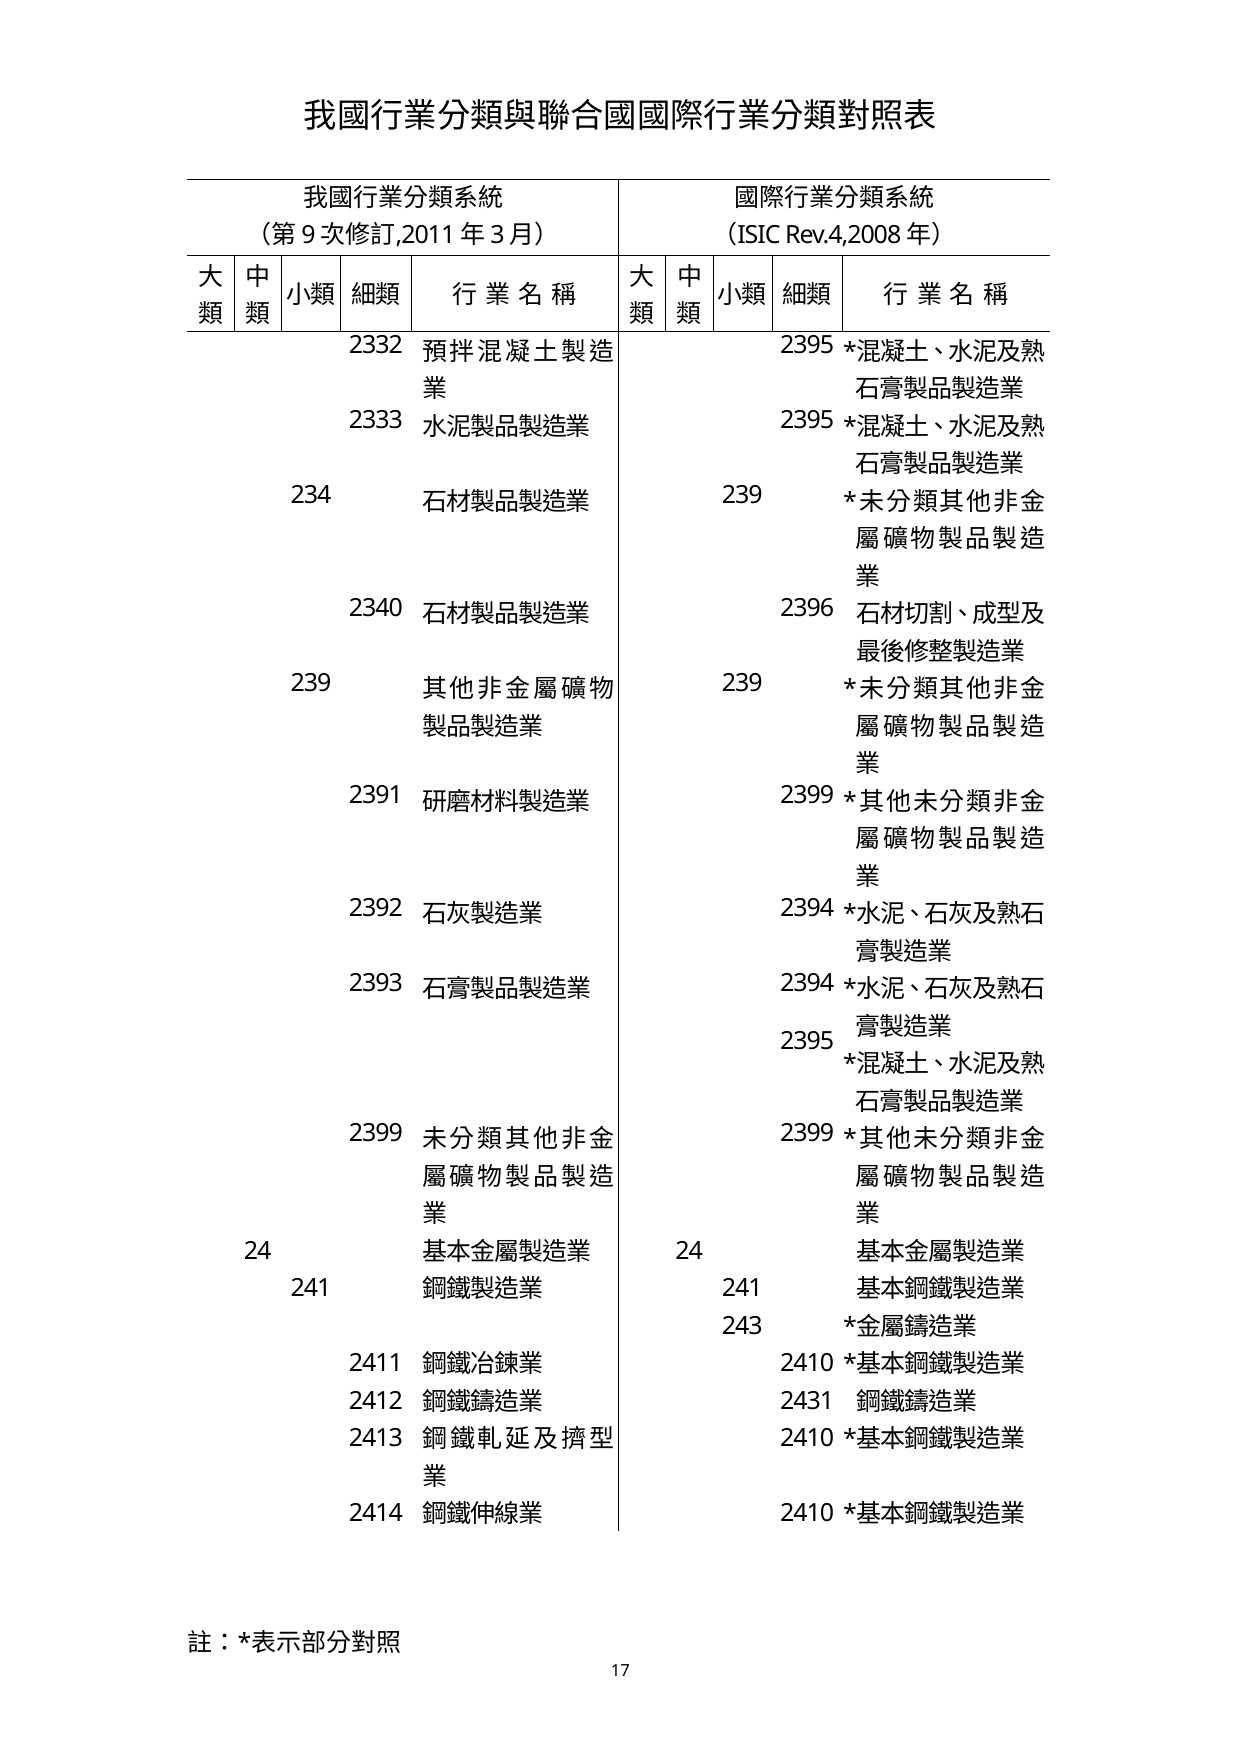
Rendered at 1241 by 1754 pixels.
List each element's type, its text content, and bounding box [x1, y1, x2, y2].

table_cell *基本鋼鐵製造業 [843, 1418, 1050, 1493]
table_cell [341, 668, 412, 781]
table_cell 2412 [341, 1381, 412, 1418]
table_cell 石材製品製造業 [412, 481, 618, 593]
table_cell [187, 781, 234, 893]
table_cell [713, 1231, 772, 1268]
table_cell 研磨材料製造業 [412, 781, 618, 893]
table_cell 石材切割、成型及最後修整製造業 [843, 593, 1050, 668]
table_cell [341, 1268, 412, 1343]
table_cell 2410 [772, 1418, 843, 1493]
table_cell [234, 406, 282, 481]
table_cell [187, 1343, 234, 1381]
table_cell *其他未分類非金屬礦物製品製造業 [843, 781, 1050, 893]
table_cell *水泥、石灰及熟石膏製造業 [843, 893, 1050, 968]
table_cell 24 [234, 1231, 282, 1268]
table_cell [187, 406, 234, 481]
table_cell [713, 1118, 772, 1231]
table_cell [619, 332, 666, 406]
table_cell 小類 [714, 256, 772, 331]
table_cell [619, 893, 666, 968]
table_cell *基本鋼鐵製造業 [843, 1493, 1050, 1531]
table_cell [187, 1418, 234, 1493]
table_cell 大類 [187, 256, 234, 331]
table_cell 石灰製造業 [412, 893, 618, 968]
table_cell [619, 781, 666, 893]
table_cell 中類 [666, 256, 713, 331]
table_cell [282, 1231, 341, 1268]
table_cell [619, 1118, 666, 1231]
table_cell [187, 1268, 234, 1343]
table_cell 2399 [772, 1118, 843, 1231]
table_cell [666, 406, 713, 481]
table_cell 鋼鐵伸線業 [412, 1493, 618, 1531]
table_cell [666, 1268, 713, 1343]
table_cell [234, 1418, 282, 1493]
table_cell 鋼鐵冶鍊業 [412, 1343, 618, 1381]
table_cell 基本金屬製造業 [843, 1231, 1050, 1268]
table_cell [187, 481, 234, 593]
table_cell 2395 [772, 406, 843, 481]
table_cell [666, 781, 713, 893]
table_cell 2393 [341, 968, 412, 1118]
table_cell [234, 668, 282, 781]
table_cell 2332 [341, 332, 412, 406]
table_cell 24 [666, 1231, 713, 1268]
table_cell 2333 [341, 406, 412, 481]
table_cell [234, 893, 282, 968]
table_cell [234, 1381, 282, 1418]
table_cell 239 [713, 668, 772, 781]
table_cell [282, 1418, 341, 1493]
table_cell *其他未分類非金屬礦物製品製造業 [843, 1118, 1050, 1231]
table_cell [666, 893, 713, 968]
table_cell 小類 [282, 256, 340, 331]
table_cell 大類 [619, 256, 665, 331]
table_cell [619, 1493, 666, 1531]
table_cell 鋼鐵鑄造業 [412, 1381, 618, 1418]
table_cell [713, 593, 772, 668]
table_header 國際行業分類系統 （ISIC Rev.4,2008年） [619, 180, 1050, 254]
table_cell [282, 332, 341, 406]
table_cell [619, 593, 666, 668]
table_cell [187, 332, 234, 406]
table_cell [713, 332, 772, 406]
table_cell [666, 1118, 713, 1231]
table_cell [282, 893, 341, 968]
table_cell [619, 968, 666, 1118]
table_cell [619, 1231, 666, 1268]
table_cell [282, 968, 341, 1118]
table_cell 石膏製品製造業 [412, 968, 618, 1118]
table_cell 2411 [341, 1343, 412, 1381]
table_cell [666, 332, 713, 406]
table_cell [713, 1493, 772, 1531]
table_cell 2396 [772, 593, 843, 668]
table_cell 239 [282, 668, 341, 781]
table_cell 其他非金屬礦物製品製造業 [412, 668, 618, 781]
table_cell [341, 1231, 412, 1268]
table_cell [666, 1381, 713, 1418]
table_cell [187, 1231, 234, 1268]
table_cell [282, 406, 341, 481]
table_cell 行 業 名 稱 [412, 256, 618, 331]
table_cell [282, 781, 341, 893]
table_cell 2410 [772, 1493, 843, 1531]
table_cell 2414 [341, 1493, 412, 1531]
table_cell [234, 968, 282, 1118]
table_cell [666, 481, 713, 593]
table_cell 2399 [341, 1118, 412, 1231]
table_cell 2410 [772, 1343, 843, 1381]
table_cell [234, 781, 282, 893]
table_cell [187, 1493, 234, 1531]
table_cell [282, 1118, 341, 1231]
table_cell [234, 481, 282, 593]
table_cell 石材製品製造業 [412, 593, 618, 668]
table_cell 2413 [341, 1418, 412, 1493]
table_cell [713, 1381, 772, 1418]
table_cell [666, 1343, 713, 1381]
table_cell [666, 1418, 713, 1493]
table_cell 細類 [773, 256, 842, 331]
table_cell [713, 893, 772, 968]
table_cell 基本金屬製造業 [412, 1231, 618, 1268]
table_cell [282, 1343, 341, 1381]
table_cell 241 [282, 1268, 341, 1343]
table_cell 預拌混凝土製造業 [412, 332, 618, 406]
table_cell [713, 1418, 772, 1493]
table_cell *未分類其他非金屬礦物製品製造業 [843, 668, 1050, 781]
table_cell 鋼鐵軋延及擠型業 [412, 1418, 618, 1493]
table_cell 未分類其他非金屬礦物製品製造業 [412, 1118, 618, 1231]
table_cell [772, 481, 843, 593]
table_cell [187, 893, 234, 968]
table_cell 234 [282, 481, 341, 593]
table_cell [666, 968, 713, 1118]
table_cell [619, 1268, 666, 1343]
table_cell [341, 481, 412, 593]
table_cell [772, 1268, 843, 1343]
table_cell 2399 [772, 781, 843, 893]
table_cell [619, 668, 666, 781]
table_cell [234, 1268, 282, 1343]
table_cell 行 業 名 稱 [843, 256, 1050, 331]
table_cell [187, 968, 234, 1118]
table_cell 2394 2395 [772, 968, 843, 1118]
table_cell [187, 1118, 234, 1231]
table_cell 細類 [341, 256, 411, 331]
table_cell [666, 668, 713, 781]
table_cell 2391 [341, 781, 412, 893]
table_cell [187, 593, 234, 668]
table_cell [619, 481, 666, 593]
table_cell [713, 1343, 772, 1381]
table_header 我國行業分類系統 （第9次修訂,2011年3月） [187, 180, 618, 254]
table_cell *水泥、石灰及熟石膏製造業 *混凝土、水泥及熟石膏製品製造業 [843, 968, 1050, 1118]
table_cell *基本鋼鐵製造業 [843, 1343, 1050, 1381]
table_cell 基本鋼鐵製造業 *金屬鑄造業 [843, 1268, 1050, 1343]
table_cell 241 243 [713, 1268, 772, 1343]
table_cell [234, 1343, 282, 1381]
table_cell [234, 1493, 282, 1531]
table_cell 2340 [341, 593, 412, 668]
table_cell [619, 1418, 666, 1493]
table_cell [619, 1381, 666, 1418]
table_cell [234, 1118, 282, 1231]
table_cell *混凝土、水泥及熟石膏製品製造業 [843, 332, 1050, 406]
table_cell [713, 968, 772, 1118]
table_cell [187, 1381, 234, 1418]
table_cell 239 [713, 481, 772, 593]
table_cell 鋼鐵製造業 [412, 1268, 618, 1343]
table_cell 2395 [772, 332, 843, 406]
table_cell [772, 668, 843, 781]
table_cell 鋼鐵鑄造業 [843, 1381, 1050, 1418]
table_cell [713, 406, 772, 481]
table_cell [772, 1231, 843, 1268]
table_cell 2394 [772, 893, 843, 968]
table_cell 水泥製品製造業 [412, 406, 618, 481]
table_cell [234, 332, 282, 406]
table_cell *未分類其他非金屬礦物製品製造業 [843, 481, 1050, 593]
table_cell [187, 668, 234, 781]
table_cell [666, 1493, 713, 1531]
table_cell [713, 781, 772, 893]
table_cell [234, 593, 282, 668]
table_cell [282, 1381, 341, 1418]
table_cell 2431 [772, 1381, 843, 1418]
table_cell [666, 593, 713, 668]
table_cell 中類 [235, 256, 281, 331]
table_cell *混凝土、水泥及熟石膏製品製造業 [843, 406, 1050, 481]
table_cell 2392 [341, 893, 412, 968]
table_cell [282, 1493, 341, 1531]
table_cell [619, 1343, 666, 1381]
table_cell [619, 406, 666, 481]
table_cell [282, 593, 341, 668]
